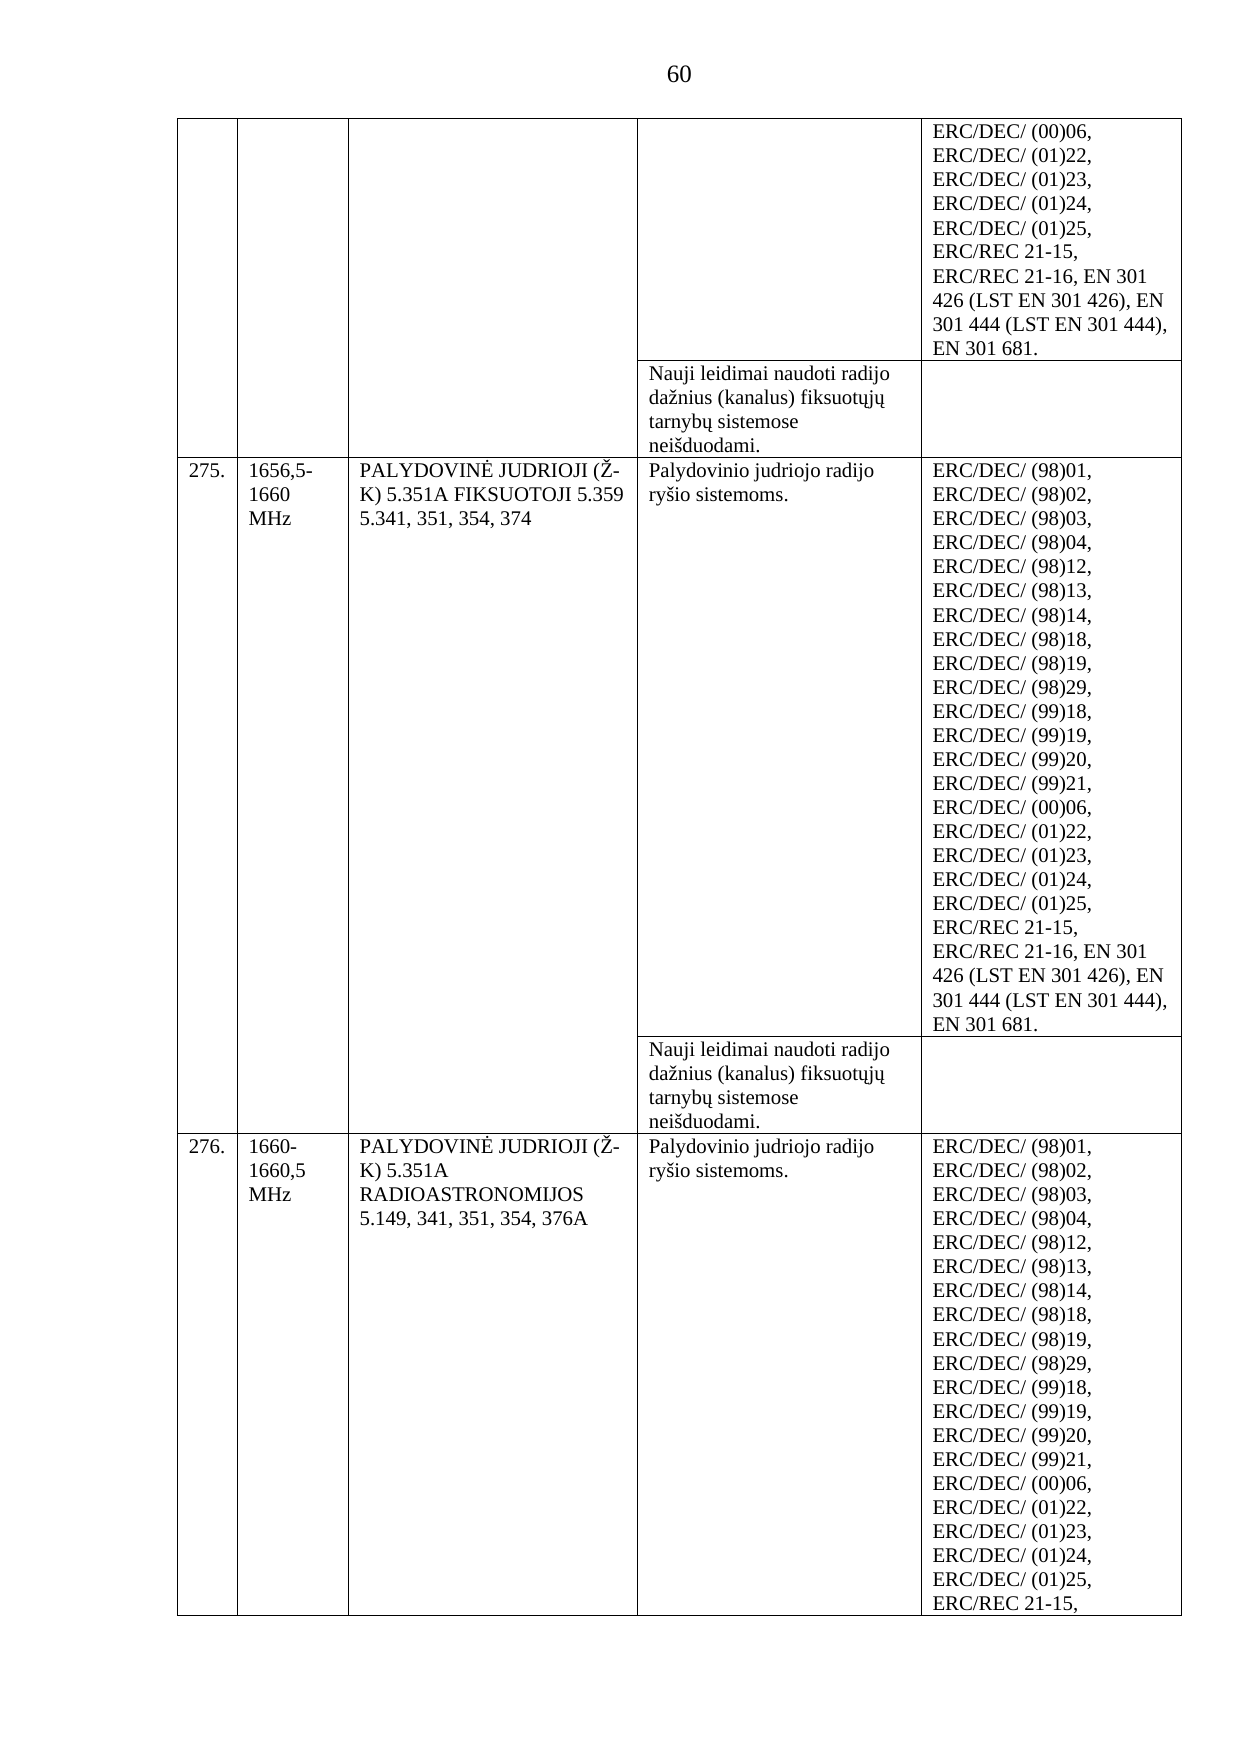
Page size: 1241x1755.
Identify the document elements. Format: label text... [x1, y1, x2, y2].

table_cell [638, 119, 921, 360]
table_cell [922, 1037, 1181, 1133]
table_cell ERC/DEC/ (98)01, ERC/DEC/ (98)02, ERC/DEC/ (98)03, ERC/DEC/ (98)04, ERC/DEC/ (98)12, ERC/DEC/ (98)13, ERC/DEC/ (98)14, ERC/DEC/ (98)18, ERC/DEC/ (98)19, ERC/DEC/ (98)29, ERC/DEC/ (99)18, ERC/DEC/ (99)19, ERC/DEC/ (99)20, ERC/DEC/ (99)21, ERC/DEC/ (00)06, ERC/DEC/ (01)22, ERC/DEC/ (01)23, ERC/DEC/ (01)24, ERC/DEC/ (01)25, ERC/REC 21-15, [922, 1134, 1181, 1615]
table_cell 1660- 1660,5 MHz [238, 1134, 348, 1615]
table_cell Palydovinio judriojo radijo ryšio sistemoms. [638, 1134, 921, 1615]
table_cell Nauji leidimai naudoti radijo dažnius (kanalus) fiksuotųjų tarnybų sistemose neišduodami. [638, 1037, 921, 1133]
table_cell ERC/DEC/ (98)01, ERC/DEC/ (98)02, ERC/DEC/ (98)03, ERC/DEC/ (98)04, ERC/DEC/ (98)12, ERC/DEC/ (98)13, ERC/DEC/ (98)14, ERC/DEC/ (98)18, ERC/DEC/ (98)19, ERC/DEC/ (98)29, ERC/DEC/ (99)18, ERC/DEC/ (99)19, ERC/DEC/ (99)20, ERC/DEC/ (99)21, ERC/DEC/ (00)06, ERC/DEC/ (01)22, ERC/DEC/ (01)23, ERC/DEC/ (01)24, ERC/DEC/ (01)25, ERC/REC 21-15, ERC/REC 21-16, EN 301 426 (LST EN 301 426), EN 301 444 (LST EN 301 444), EN 301 681. [922, 458, 1181, 1036]
table_cell Nauji leidimai naudoti radijo dažnius (kanalus) fiksuotųjų tarnybų sistemose neišduodami. [638, 361, 921, 457]
table_cell ERC/DEC/ (00)06, ERC/DEC/ (01)22, ERC/DEC/ (01)23, ERC/DEC/ (01)24, ERC/DEC/ (01)25, ERC/REC 21-15, ERC/REC 21-16, EN 301 426 (LST EN 301 426), EN 301 444 (LST EN 301 444), EN 301 681. [922, 119, 1181, 360]
table_cell 276. [178, 1134, 237, 1615]
table_cell [349, 119, 637, 457]
table_cell [922, 361, 1181, 457]
table_cell [238, 119, 348, 457]
table_cell [178, 119, 237, 457]
table_cell 275. [178, 458, 237, 1133]
table_cell Palydovinio judriojo radijo ryšio sistemoms. [638, 458, 921, 1036]
table_cell 1656,5- 1660 MHz [238, 458, 348, 1133]
table_cell PALYDOVINĖ JUDRIOJI (Ž-K) 5.351A RADIOASTRONOMIJOS 5.149, 341, 351, 354, 376A [349, 1134, 637, 1615]
table_cell PALYDOVINĖ JUDRIOJI (Ž-K) 5.351A FIKSUOTOJI 5.359 5.341, 351, 354, 374 [349, 458, 637, 1133]
